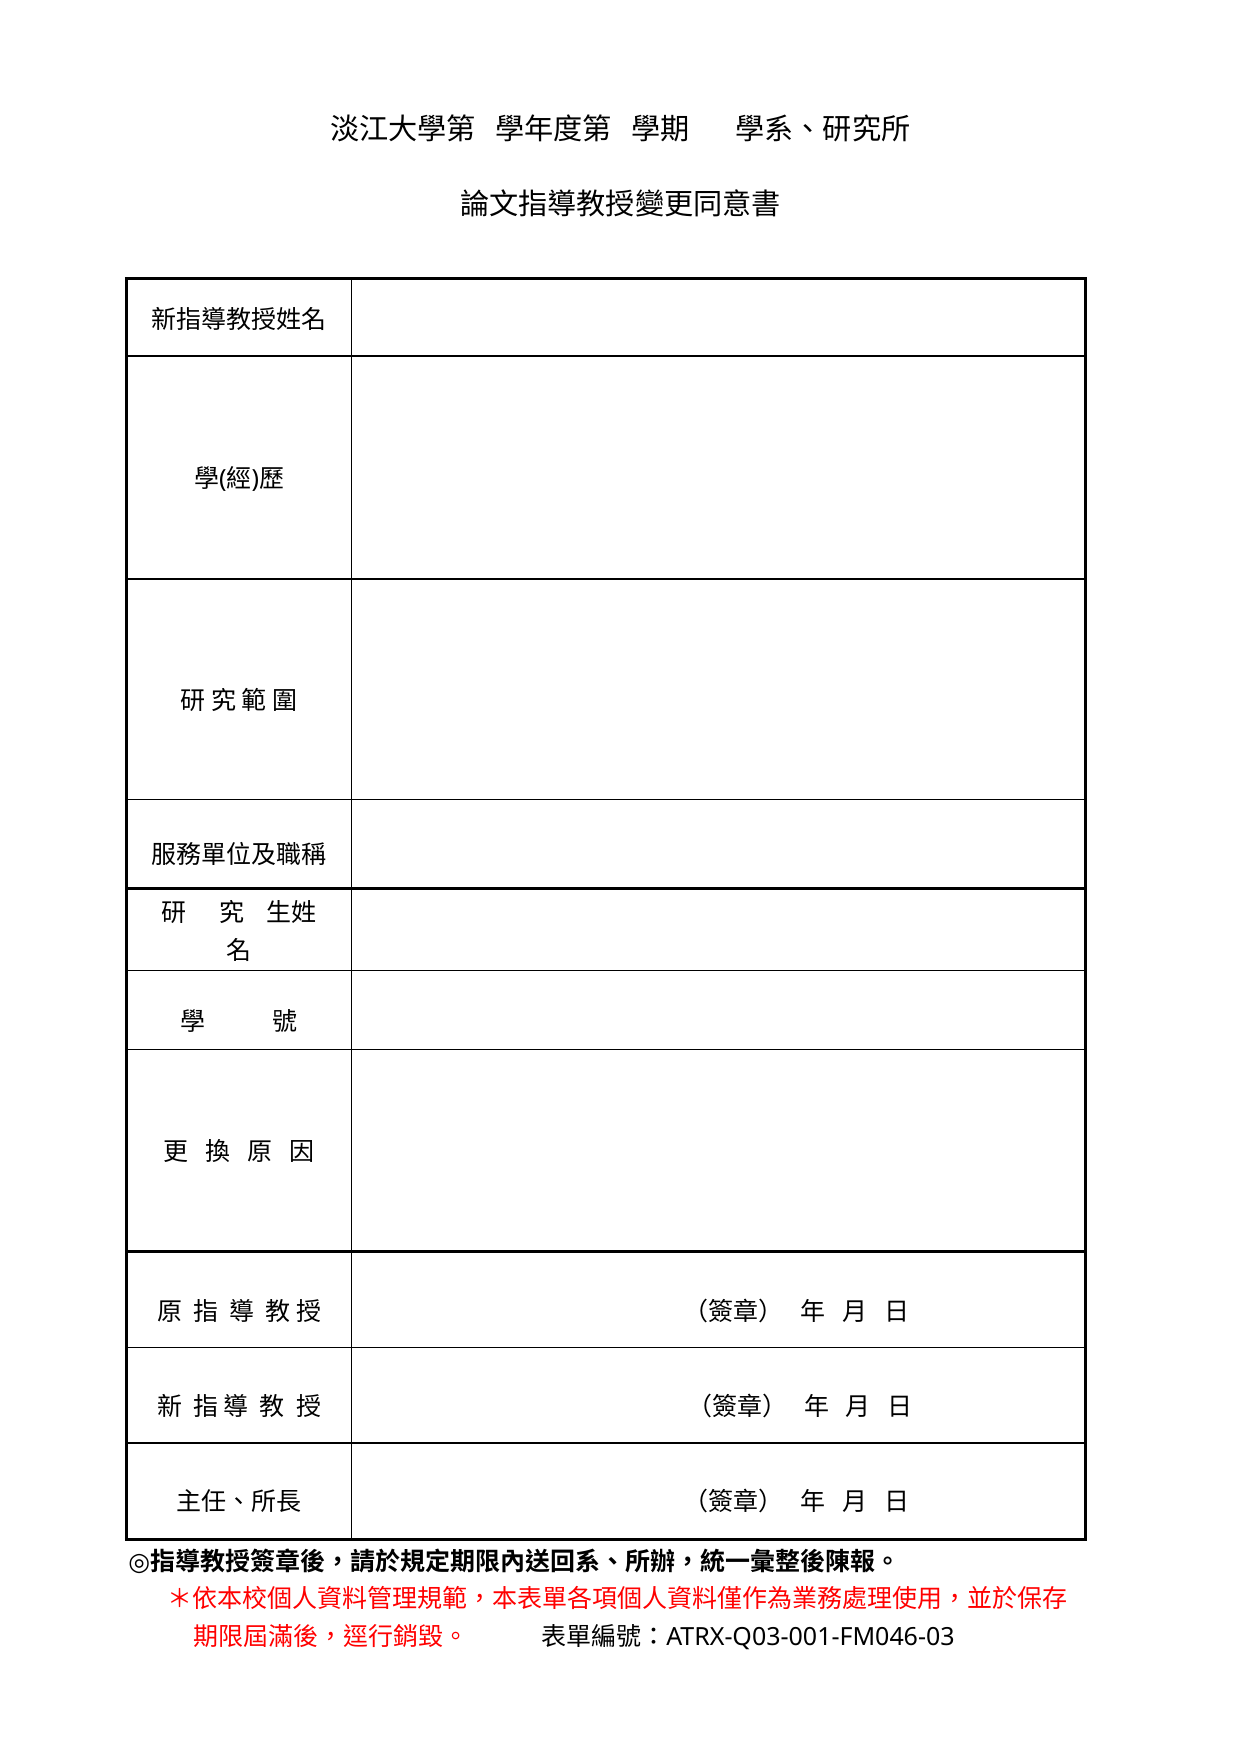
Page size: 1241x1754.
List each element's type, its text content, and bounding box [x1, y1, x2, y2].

table_cell [352, 1050, 1084, 1250]
text 淡江大學第 學年度第 學期 學系、研究所 [165, 89, 1075, 164]
table_cell （簽章） 年 月 日 [352, 1253, 1084, 1347]
table_cell 研 究 範 圍 [128, 580, 351, 798]
table_header [352, 280, 1084, 355]
table_cell 更 換 原 因 [128, 1050, 351, 1250]
table_cell [352, 800, 1084, 887]
table_cell [352, 890, 1084, 969]
table_cell 原 指 導 教 授 [128, 1253, 351, 1347]
table_cell 服務單位及職稱 [128, 800, 351, 887]
table_cell （簽章） 年 月 日 [352, 1348, 1084, 1442]
text 論文指導教授變更同意書 [165, 164, 1075, 239]
table_cell 學(經)歷 [128, 357, 351, 578]
text ＊依本校個人資料管理規範，本表單各項個人資料僅作為業務處理使用，並於保存期限屆滿後，逕行銷毀。 表單編號：ATRX-Q03-001-FM046-03 [167, 1578, 1075, 1653]
table_cell 研 究 生姓 名 [128, 890, 351, 969]
table_cell 新 指 導 教 授 [128, 1348, 351, 1442]
table_cell 主任、所長 [128, 1444, 351, 1537]
table_cell [352, 357, 1084, 578]
text ◎指導教授簽章後，請於規定期限內送回系、所辦，統一彙整後陳報。 [128, 1541, 1075, 1578]
table_cell 學 號 [128, 971, 351, 1048]
table_cell （簽章） 年 月 日 [352, 1444, 1084, 1537]
table_header 新指導教授姓名 [128, 280, 351, 355]
table_cell [352, 580, 1084, 798]
table_cell [352, 971, 1084, 1048]
